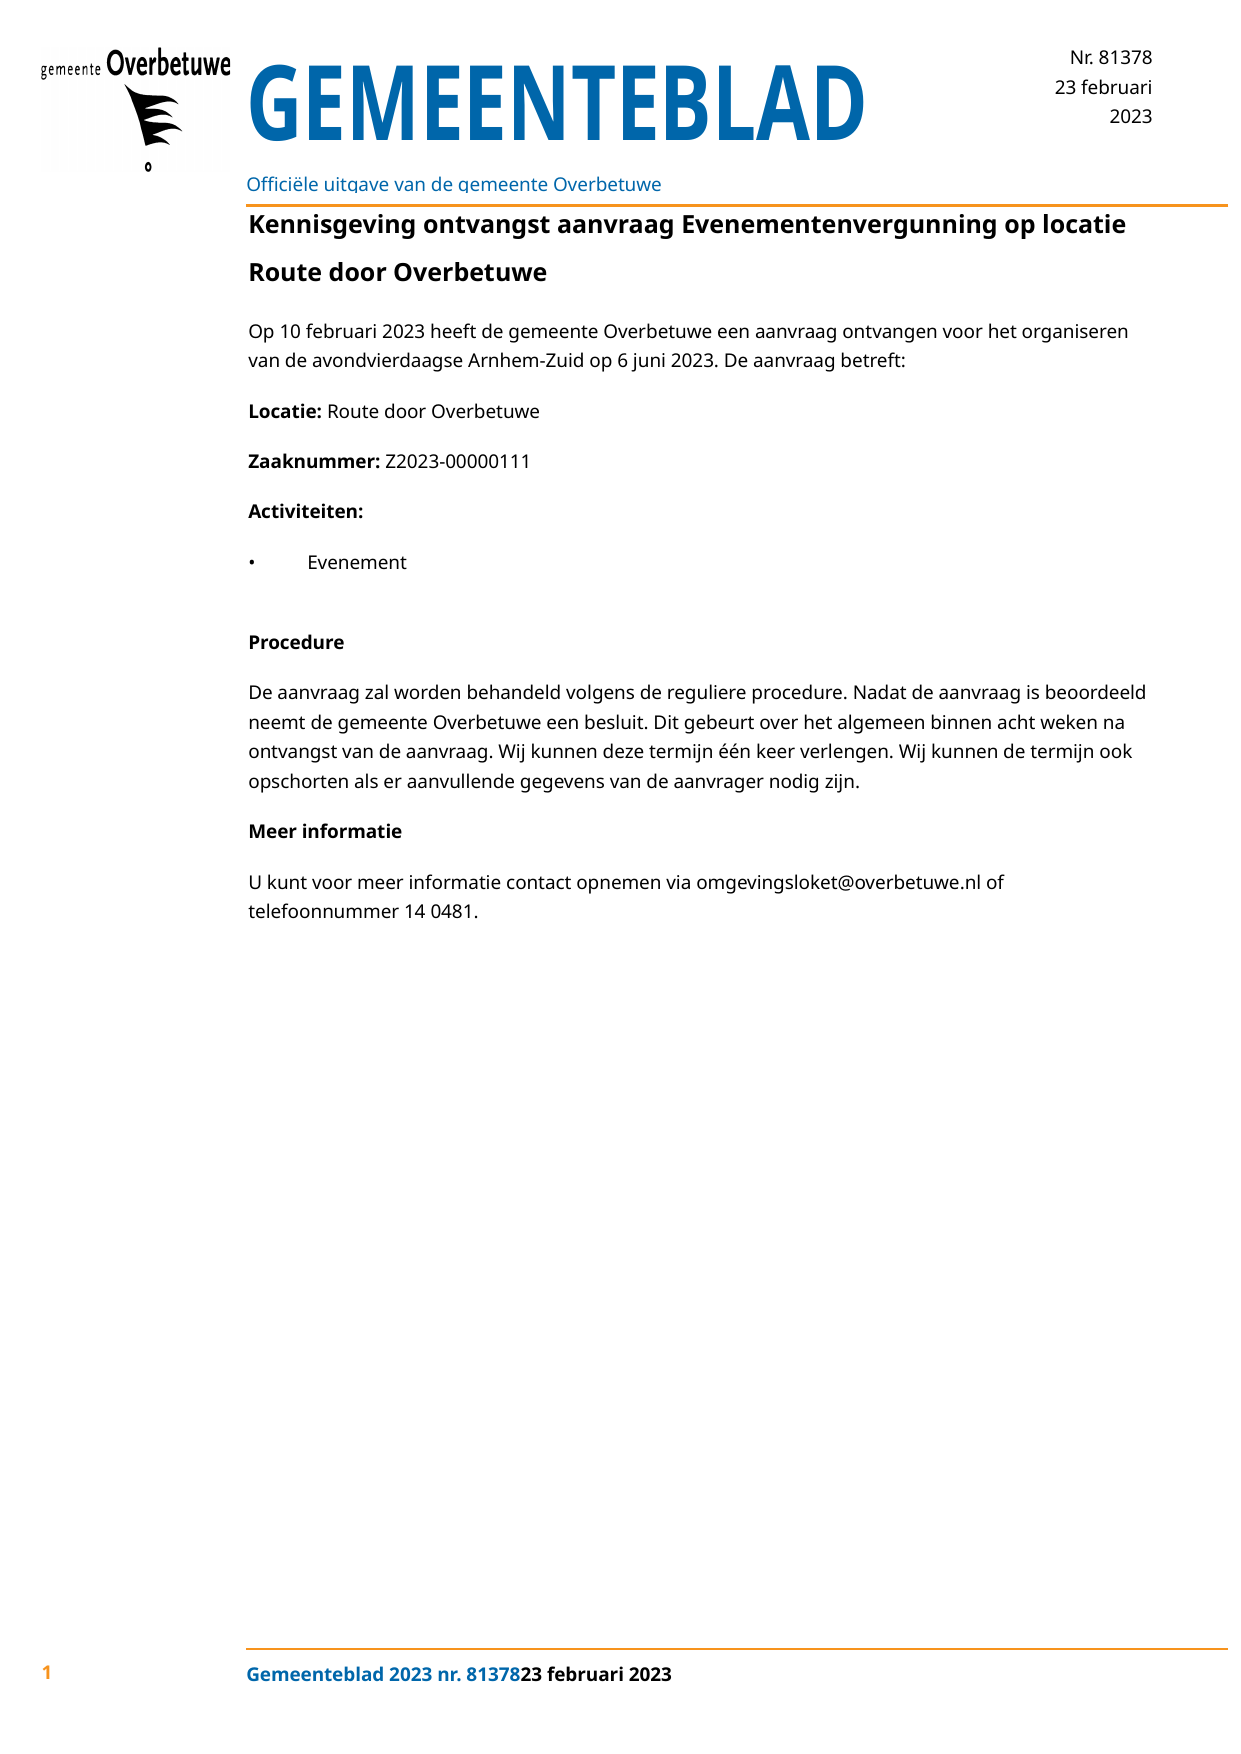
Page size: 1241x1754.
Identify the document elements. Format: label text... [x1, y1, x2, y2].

picture [41, 47, 231, 172]
text Locatie: Route door Overbetuwe [248, 398, 1152, 424]
text De aanvraag zal worden behandeld volgens de reguliere procedure. Nadat de aanvraag is beoordeeld neemt de gemeente Overbetuwe een besluit. Dit gebeurt over het algemeen binnen acht weken na ontvangst van de aanvraag. Wij kunnen deze termijn één keer verlengen. Wij kunnen de termijn ook opschorten als er aanvullende gegevens van de aanvrager nodig zijn. [248, 679, 1152, 794]
text Op 10 februari 2023 heeft de gemeente Overbetuwe een aanvraag ontvangen voor het organiseren van de avondvierdaagse Arnhem-Zuid op 6 juni 2023. De aanvraag betreft: [248, 318, 1152, 373]
text Zaaknummer: Z2023-00000111 [248, 448, 1152, 474]
list Evenement [248, 549, 1152, 575]
text U kunt voor meer informatie contact opnemen via omgevingsloket@overbetuwe.nl of telefoonnummer 14 0481. [248, 869, 1152, 924]
text Kennisgeving ontvangst aanvraag Evenementenvergunning op locatie Route door Overbetuwe [248, 207, 1152, 288]
text Meer informatie [248, 819, 1152, 844]
text Procedure [248, 629, 1152, 655]
text Activiteiten: [248, 499, 1152, 524]
